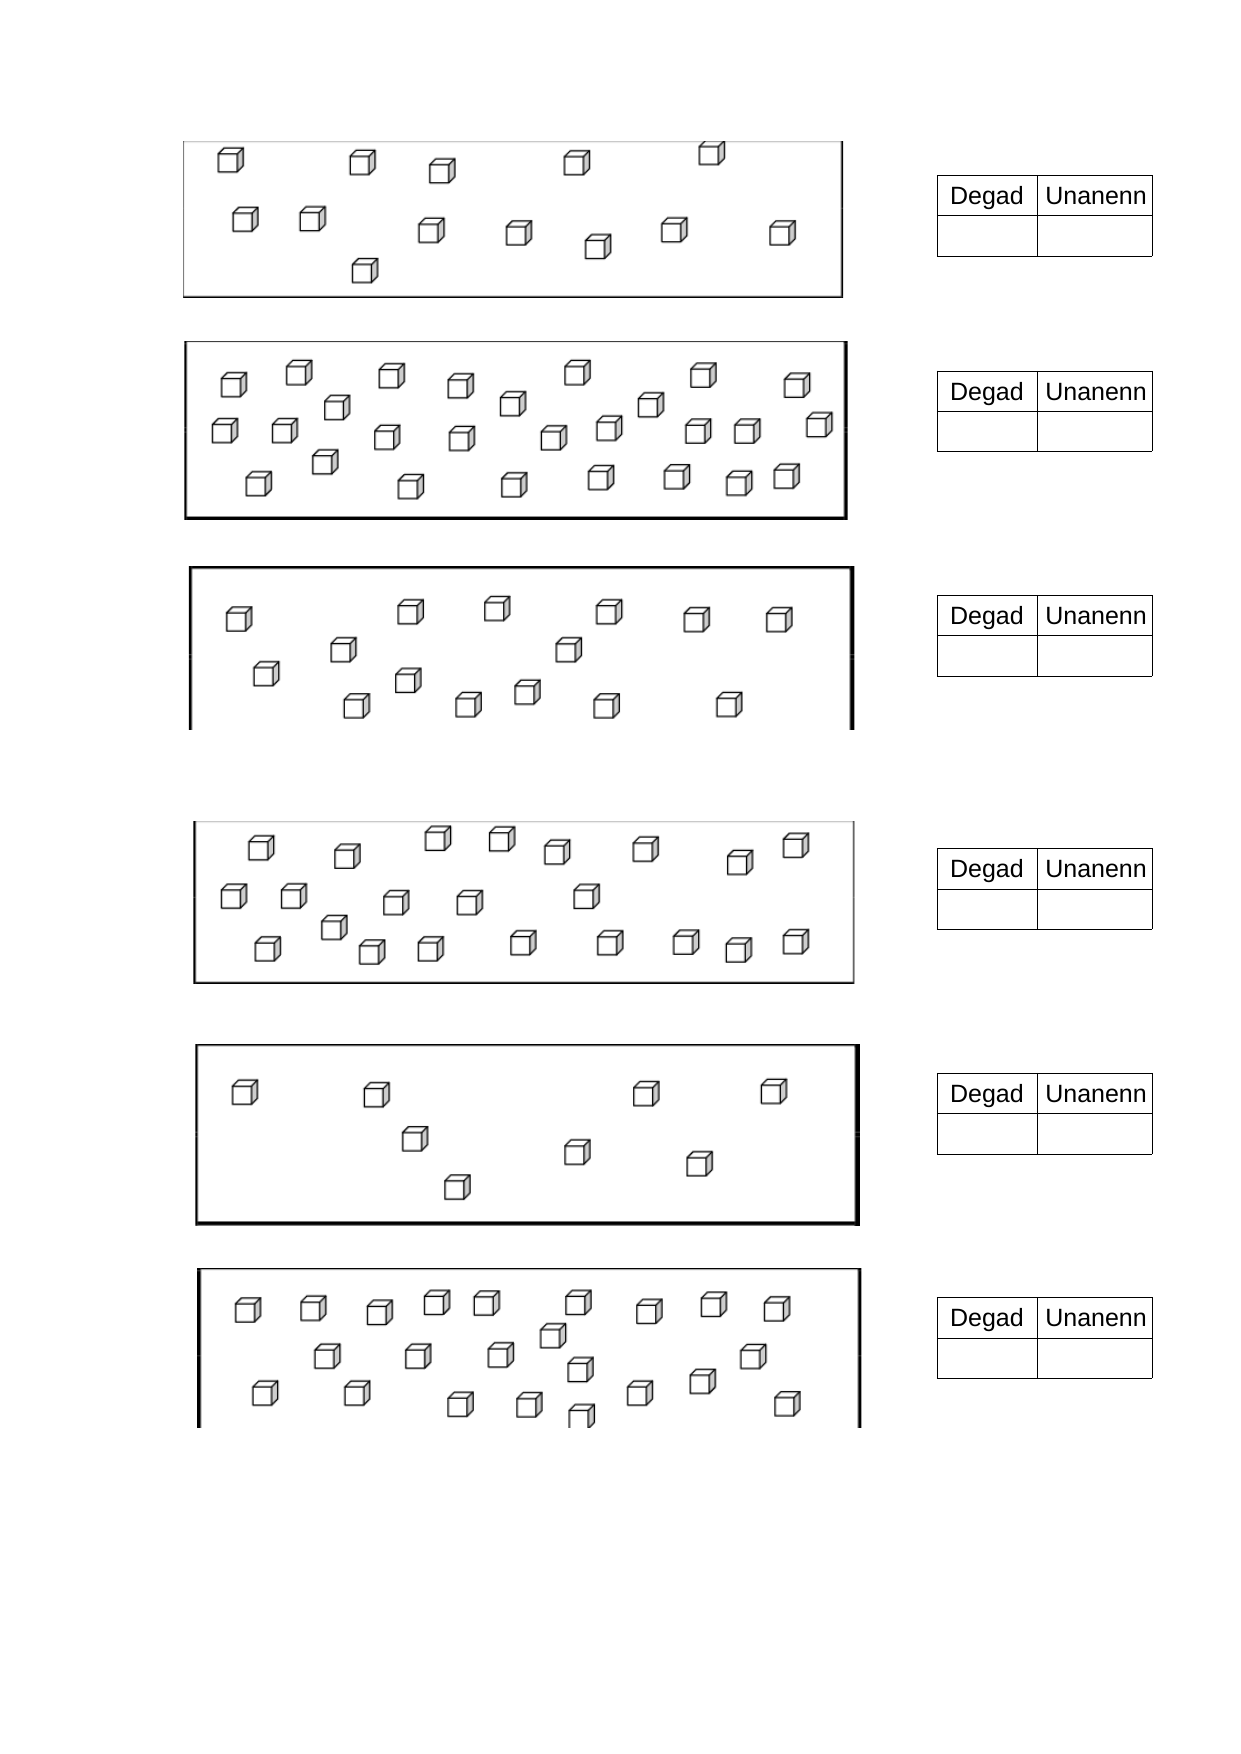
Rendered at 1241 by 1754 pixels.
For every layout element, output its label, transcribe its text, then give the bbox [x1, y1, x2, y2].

picture [195, 1044, 860, 1226]
table_header Degad [938, 1298, 1037, 1338]
table_cell [1038, 1114, 1152, 1153]
picture [184, 341, 848, 520]
table_cell [938, 636, 1037, 676]
table_header Unanenn [1038, 176, 1152, 215]
table_header Unanenn [1038, 372, 1152, 411]
table_cell [938, 216, 1037, 256]
table_header Degad [938, 596, 1037, 635]
table_header Unanenn [1038, 849, 1152, 889]
picture [193, 821, 855, 984]
table_cell [1038, 890, 1152, 929]
table_header Degad [938, 849, 1037, 889]
picture [188, 566, 855, 730]
picture [197, 1268, 862, 1428]
table_header Unanenn [1038, 1074, 1152, 1113]
table_header Unanenn [1038, 596, 1152, 635]
table_header Unanenn [1038, 1298, 1152, 1338]
table_cell [1038, 216, 1152, 256]
table_cell [938, 1339, 1037, 1378]
table_cell [1038, 1339, 1152, 1378]
table_cell [938, 412, 1037, 451]
table_header Degad [938, 372, 1037, 411]
table_cell [1038, 412, 1152, 451]
table_cell [938, 1114, 1037, 1153]
table_cell [1038, 636, 1152, 676]
picture [183, 141, 844, 298]
table_cell [938, 890, 1037, 929]
table_header Degad [938, 1074, 1037, 1113]
table_header Degad [938, 176, 1037, 215]
